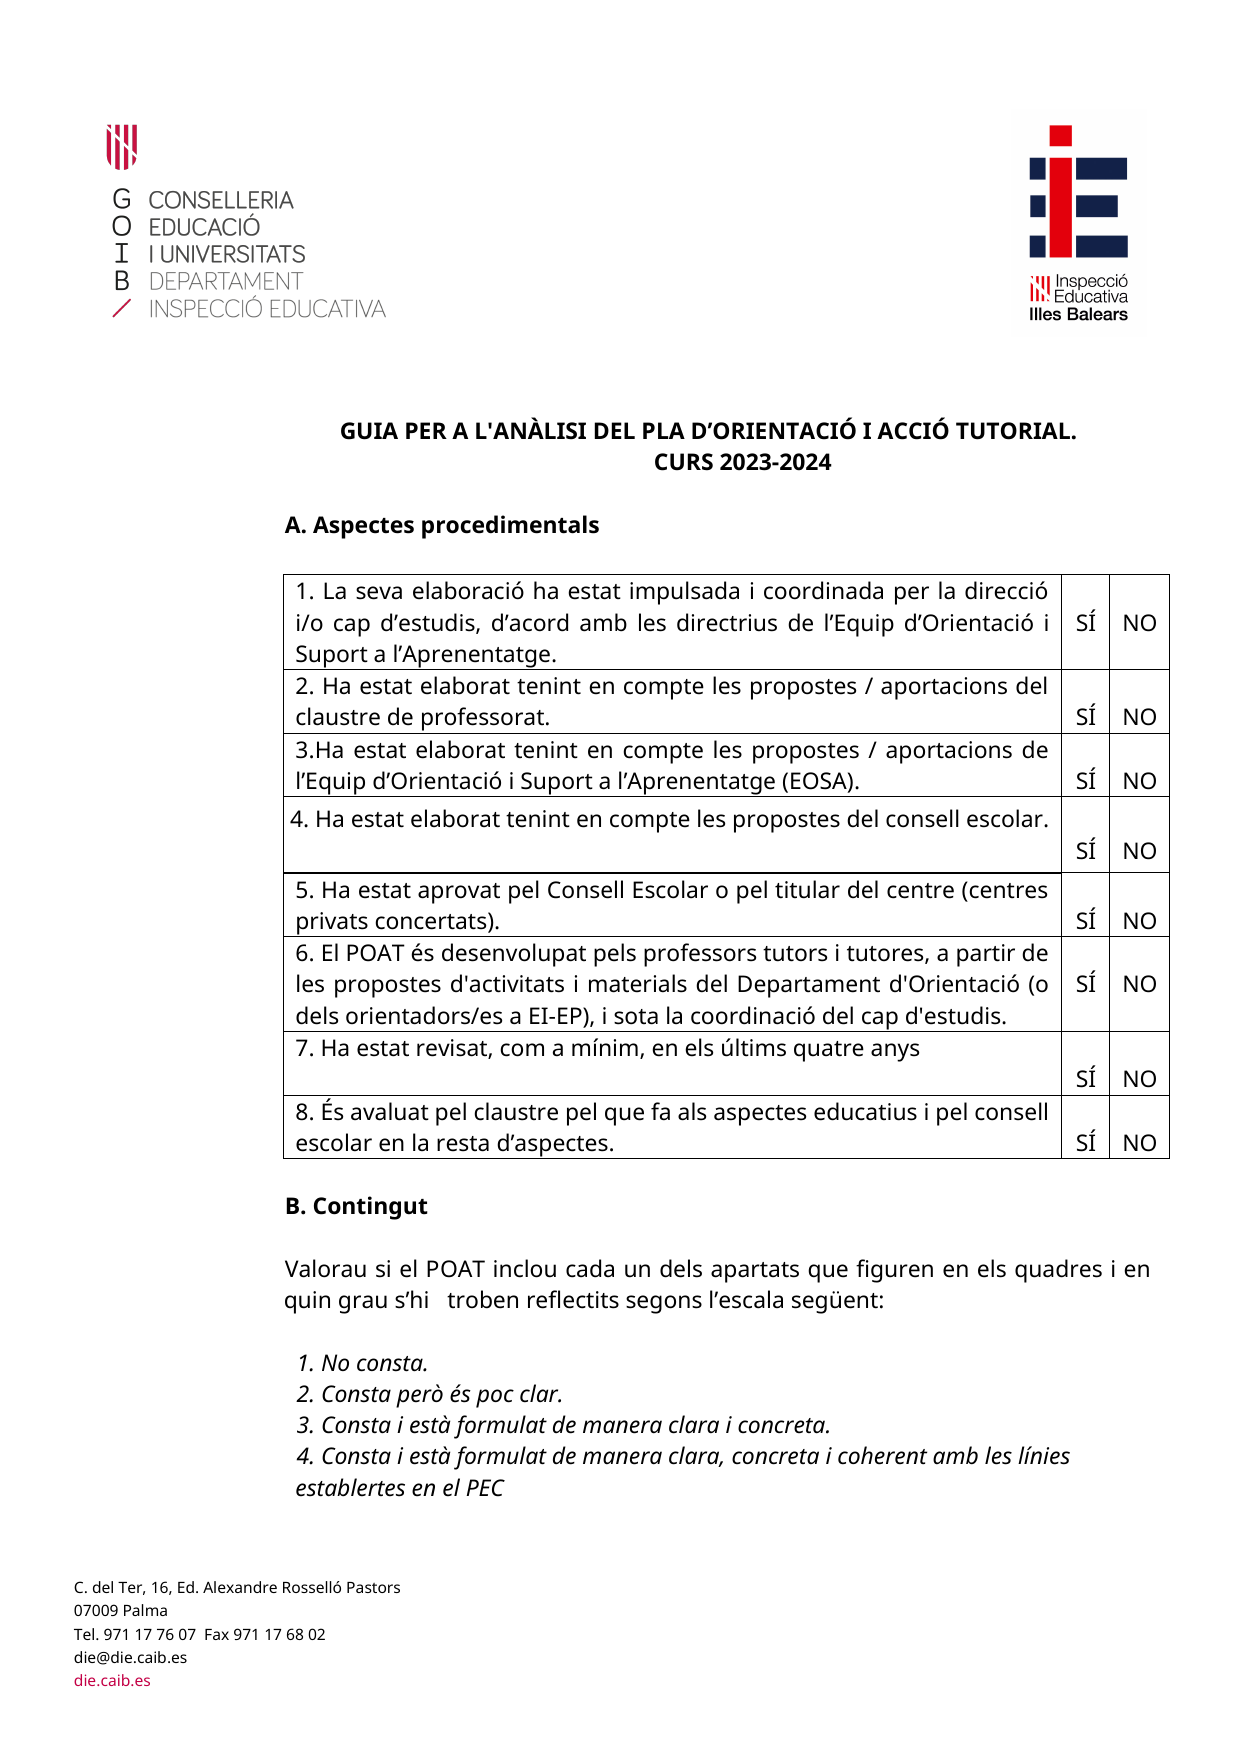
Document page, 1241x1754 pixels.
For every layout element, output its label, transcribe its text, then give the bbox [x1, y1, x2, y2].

table_header NO [1110, 575, 1169, 669]
table_cell SÍ [1062, 873, 1109, 936]
list A. Aspectes procedimentals [266, 509, 1152, 540]
table_cell 6. El POAT és desenvolupat pels professors tutors i tutores, a partir de les propostes d'activitats i materials del Departament d'Orientació (o dels orientadors/es a EI-EP), i sota la coordinació del cap d'estudis. [284, 937, 1061, 1031]
table_cell NO [1110, 937, 1169, 1031]
list Valorau si el POAT inclou cada un dels apartats que figuren en els quadres i en quin grau s’hi troben reflectits segons l’escala següent: [283, 1253, 1152, 1315]
list 1. No consta. [266, 1347, 1152, 1378]
table_cell 8. És avaluat pel claustre pel que fa als aspectes educatius i pel consell escolar en la resta d’aspectes. [284, 1096, 1061, 1158]
table_cell 2. Ha estat elaborat tenint en compte les propostes / aportacions del claustre de professorat. [284, 670, 1061, 732]
subtitle GUIA PER A L'ANÀLISI DEL PLA D’ORIENTACIÓ I ACCIÓ TUTORIAL. [266, 415, 1152, 446]
table_cell NO [1110, 1032, 1169, 1094]
table_header SÍ [1062, 575, 1109, 669]
table_cell SÍ [1062, 1032, 1109, 1094]
table_cell SÍ [1062, 734, 1109, 796]
table_cell NO [1110, 734, 1169, 796]
picture [85, 110, 408, 332]
table_cell SÍ [1062, 1096, 1109, 1158]
list 4. Consta i està formulat de manera clara, concreta i coherent amb les línies establertes en el PEC [266, 1440, 1152, 1503]
table_cell NO [1110, 670, 1169, 732]
picture [1010, 109, 1148, 337]
list 2. Consta però és poc clar. [266, 1378, 1152, 1409]
table_cell 4. Ha estat elaborat tenint en compte les propostes del consell escolar. [284, 797, 1061, 872]
subtitle CURS 2023-2024 [266, 446, 1152, 478]
table_cell SÍ [1062, 937, 1109, 1031]
list 3. Consta i està formulat de manera clara i concreta. [266, 1409, 1152, 1440]
list B. Contingut [266, 1190, 1152, 1222]
table_cell 7. Ha estat revisat, com a mínim, en els últims quatre anys [284, 1032, 1061, 1094]
table_cell SÍ [1062, 670, 1109, 732]
table_cell NO [1110, 1096, 1169, 1158]
table_cell NO [1110, 873, 1169, 936]
table_cell 3.Ha estat elaborat tenint en compte les propostes / aportacions de l’Equip d’Orientació i Suport a l’Aprenentatge (EOSA). [284, 734, 1061, 796]
table_header 1. La seva elaboració ha estat impulsada i coordinada per la direcció i/o cap d’estudis, d’acord amb les directrius de l’Equip d’Orientació i Suport a l’Aprenentatge. [284, 575, 1061, 669]
table_cell 5. Ha estat aprovat pel Consell Escolar o pel titular del centre (centres privats concertats). [284, 874, 1061, 936]
table_cell SÍ [1062, 797, 1109, 872]
table_cell NO [1110, 797, 1169, 872]
